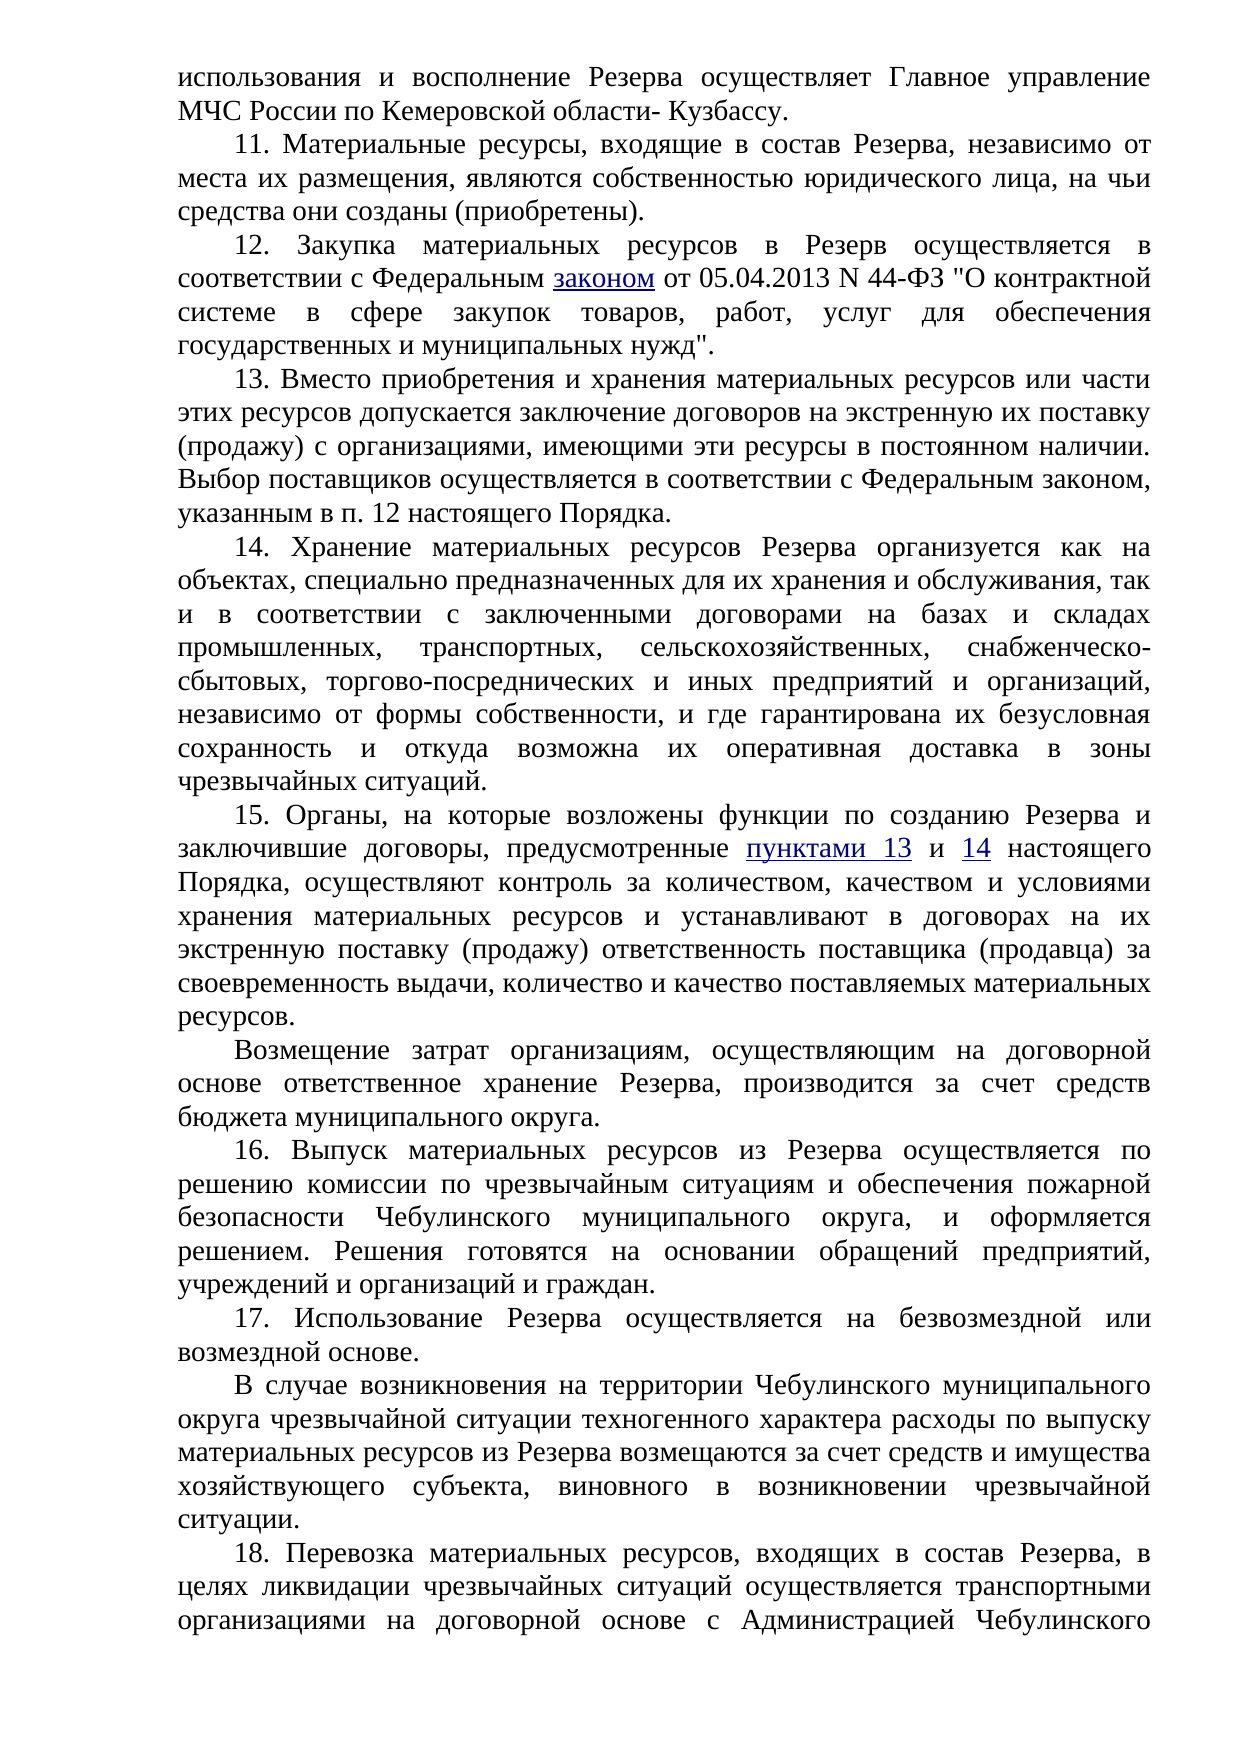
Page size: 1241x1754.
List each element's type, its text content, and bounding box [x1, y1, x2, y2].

text 17. Использование Резерва осуществляется на безвозмездной или возмездной основе. [177, 1300, 1152, 1367]
text 14. Хранение материальных ресурсов Резерва организуется как на объектах, специально предназначенных для их хранения и обслуживания, так и в соответствии с заключенными договорами на базах и складах промышленных, транспортных, сельскохозяйственных, снабженческо-сбытовых, торгово-посреднических и иных предприятий и организаций, независимо от формы собственности, и где гарантирована их безусловная сохранность и откуда возможна их оперативная доставка в зоны чрезвычайных ситуаций. [177, 529, 1152, 797]
text В случае возникновения на территории Чебулинского муниципального округа чрезвычайной ситуации техногенного характера расходы по выпуску материальных ресурсов из Резерва возмещаются за счет средств и имущества хозяйствующего субъекта, виновного в возникновении чрезвычайной ситуации. [177, 1367, 1152, 1535]
text 13. Вместо приобретения и хранения материальных ресурсов или части этих ресурсов допускается заключение договоров на экстренную их поставку (продажу) с организациями, имеющими эти ресурсы в постоянном наличии. Выбор поставщиков осуществляется в соответствии с Федеральным законом, указанным в п. 12 настоящего Порядка. [177, 361, 1152, 529]
text 12. Закупка материальных ресурсов в Резерв осуществляется в соответствии с Федеральным законом от 05.04.2013 N 44-ФЗ "О контрактной системе в сфере закупок товаров, работ, услуг для обеспечения государственных и муниципальных нужд". [177, 227, 1152, 361]
text Возмещение затрат организациям, осуществляющим на договорной основе ответственное хранение Резерва, производится за счет средств бюджета муниципального округа. [177, 1032, 1152, 1132]
text использования и восполнение Резерва осуществляет Главное управление МЧС России по Кемеровской области- Кузбассу. [177, 59, 1152, 126]
text 18. Перевозка материальных ресурсов, входящих в состав Резерва, в целях ликвидации чрезвычайных ситуаций осуществляется транспортными организациями на договорной основе с Администрацией Чебулинского [177, 1535, 1152, 1636]
text 15. Органы, на которые возложены функции по созданию Резерва и заключившие договоры, предусмотренные пунктами 13 и 14 настоящего Порядка, осуществляют контроль за количеством, качеством и условиями хранения материальных ресурсов и устанавливают в договорах на их экстренную поставку (продажу) ответственность поставщика (продавца) за своевременность выдачи, количество и качество поставляемых материальных ресурсов. [177, 797, 1152, 1032]
text 16. Выпуск материальных ресурсов из Резерва осуществляется по решению комиссии по чрезвычайным ситуациям и обеспечения пожарной безопасности Чебулинского муниципального округа, и оформляется решением. Решения готовятся на основании обращений предприятий, учреждений и организаций и граждан. [177, 1132, 1152, 1300]
text 11. Материальные ресурсы, входящие в состав Резерва, независимо от места их размещения, являются собственностью юридического лица, на чьи средства они созданы (приобретены). [177, 126, 1152, 227]
